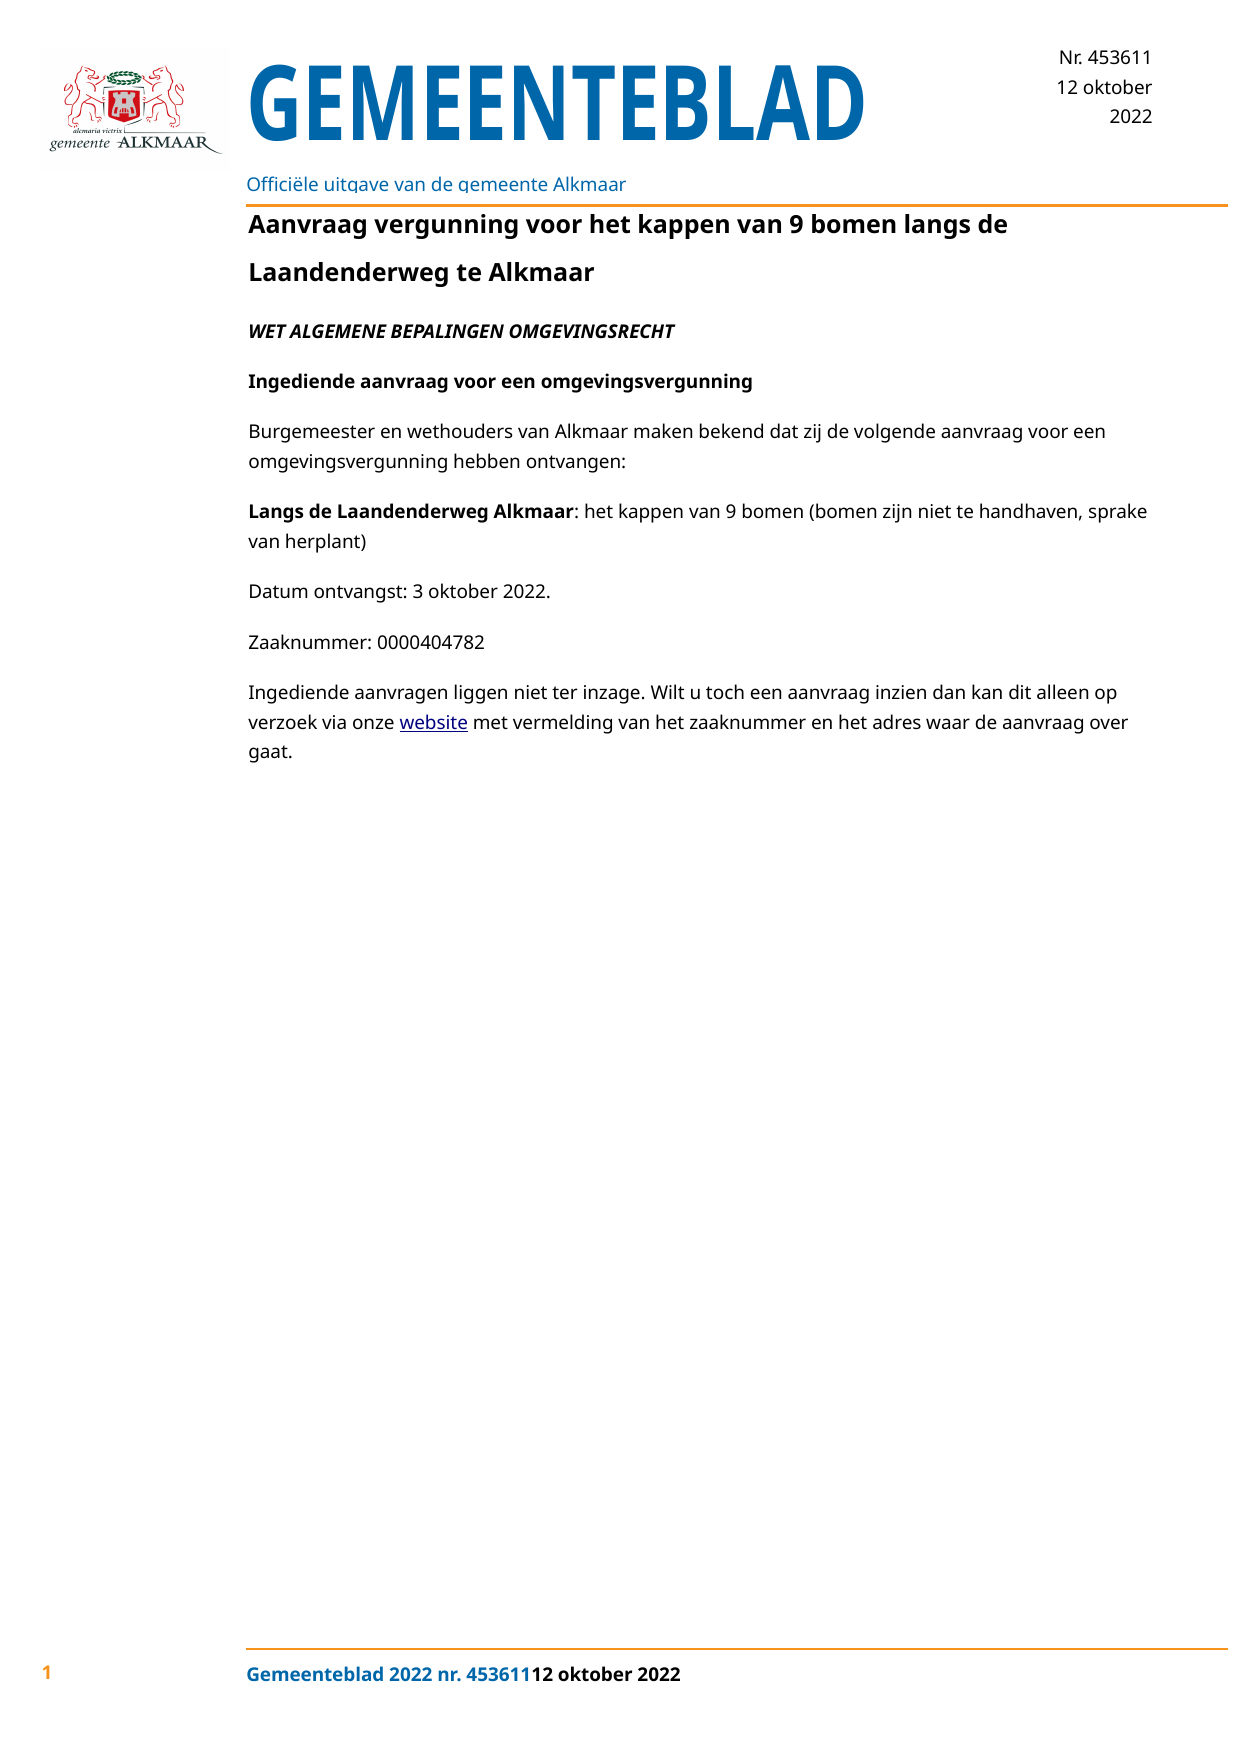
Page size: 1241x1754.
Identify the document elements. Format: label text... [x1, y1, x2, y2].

text Aanvraag vergunning voor het kappen van 9 bomen langs de Laandenderweg te Alkmaar [248, 207, 1152, 288]
text Burgemeester en wethouders van Alkmaar maken bekend dat zij de volgende aanvraag voor een omgevingsvergunning hebben ontvangen: [248, 419, 1152, 474]
text Langs de Laandenderweg Alkmaar: het kappen van 9 bomen (bomen zijn niet te handhaven, sprake van herplant) [248, 499, 1152, 554]
text Datum ontvangst: 3 oktober 2022. [248, 579, 1152, 604]
text Zaaknummer: 0000404782 [248, 629, 1152, 655]
text Ingediende aanvraag voor een omgevingsvergunning [248, 368, 1152, 394]
text WET ALGEMENE BEPALINGEN OMGEVINGSRECHT [248, 318, 1152, 344]
text Ingediende aanvragen liggen niet ter inzage. Wilt u toch een aanvraag inzien dan kan dit alleen op verzoek via onze website met vermelding van het zaaknummer en het adres waar de aanvraag over gaat. [248, 679, 1152, 764]
picture [41, 47, 231, 172]
